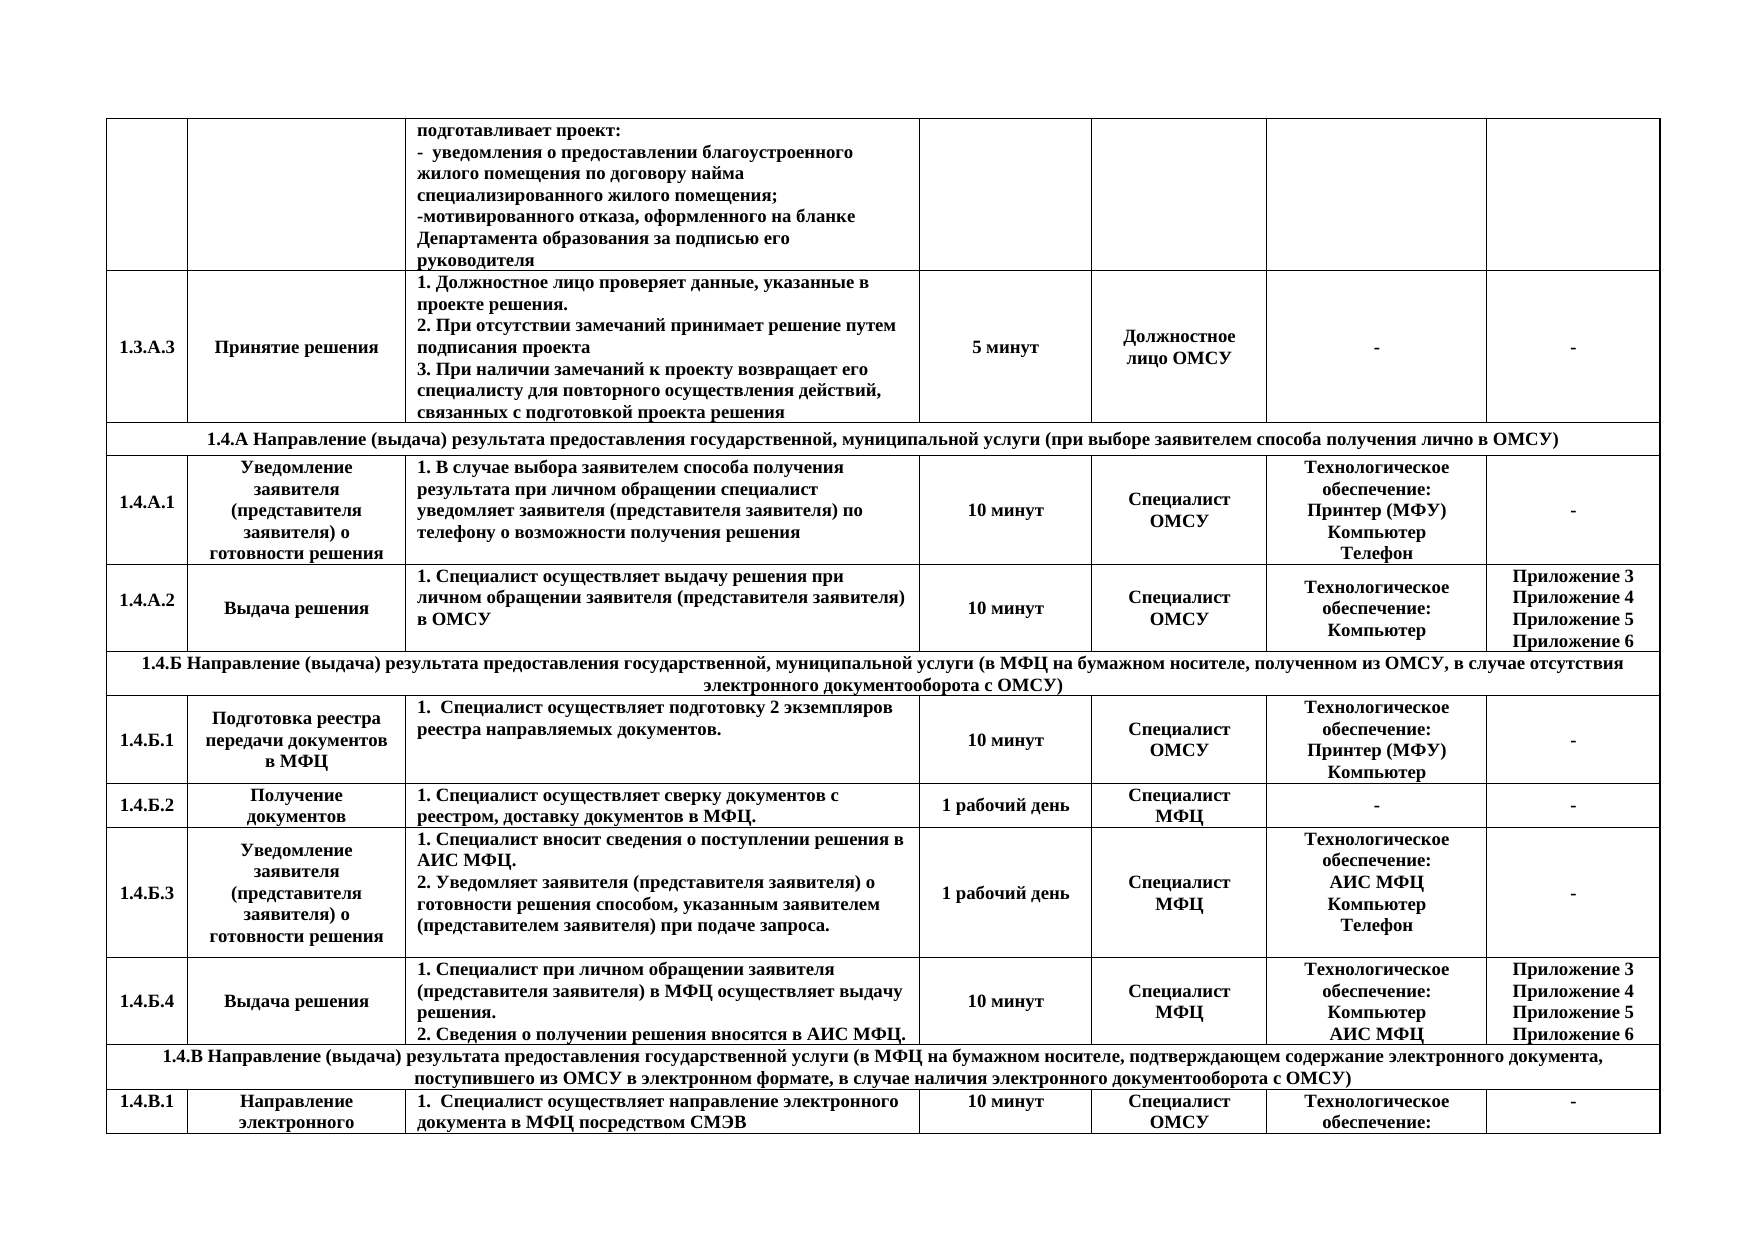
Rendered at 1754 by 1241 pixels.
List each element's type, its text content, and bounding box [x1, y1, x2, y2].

table_cell 1. Специалист осуществляет выдачу решения при личном обращении заявителя (представителя заявителя) в ОМСУ [406, 565, 919, 651]
table_cell [920, 119, 1091, 270]
table_cell Специалист ОМСУ [1092, 565, 1266, 651]
table_cell - [1487, 784, 1659, 827]
table_cell 1.4.Б.4 [107, 958, 187, 1044]
table_cell [188, 119, 405, 270]
table_cell 1.3.А.3 [107, 271, 187, 422]
table_cell [1267, 119, 1486, 270]
table_cell - [1487, 696, 1659, 782]
table_cell 1. Специалист вносит сведения о поступлении решения в АИС МФЦ. 2. Уведомляет заявителя (представителя заявителя) о готовности решения способом, указанным заявителем (представителем заявителя) при подаче запроса. [406, 828, 919, 957]
table_cell 1.4.В.1 [107, 1090, 187, 1133]
table_cell Специалист МФЦ [1092, 784, 1266, 827]
table_cell [1092, 119, 1266, 270]
table_cell 1. Специалист осуществляет сверку документов с реестром, доставку документов в МФЦ. [406, 784, 919, 827]
table_cell Выдача решения [188, 958, 405, 1044]
table_cell 1.4.А Направление (выдача) результата предоставления государственной, муниципальной услуги (при выборе заявителем способа получения лично в ОМСУ) [107, 423, 1659, 455]
table_cell 1.4.Б.2 [107, 784, 187, 827]
table_cell 5 минут [920, 271, 1091, 422]
table_cell 1.4.Б.1 [107, 696, 187, 782]
table_cell Подготовка реестра передачи документов в МФЦ [188, 696, 405, 782]
table_cell Специалист МФЦ [1092, 828, 1266, 957]
table_cell 10 минут [920, 565, 1091, 651]
table_cell 1.4.В Направление (выдача) результата предоставления государственной услуги (в МФЦ на бумажном носителе, подтверждающем содержание электронного документа, поступившего из ОМСУ в электронном формате, в случае наличия электронного документооборота с ОМСУ) [107, 1045, 1659, 1088]
table_cell - [1267, 784, 1486, 827]
table_cell Уведомление заявителя (представителя заявителя) о готовности решения [188, 828, 405, 957]
table_cell 1. В случае выбора заявителем способа получения результата при личном обращении специалист уведомляет заявителя (представителя заявителя) по телефону о возможности получения решения [406, 456, 919, 564]
table_cell Специалист МФЦ [1092, 958, 1266, 1044]
table_cell 1 рабочий день [920, 784, 1091, 827]
table_cell Технологическое обеспечение: Компьютер АИС МФЦ [1267, 958, 1486, 1044]
table_cell - [1487, 271, 1659, 422]
table_cell Выдача решения [188, 565, 405, 651]
table_cell Специалист ОМСУ [1092, 1090, 1266, 1133]
table_cell 1.4.А.1 [107, 456, 187, 564]
table_cell Технологическое обеспечение: Принтер (МФУ) Компьютер Телефон [1267, 456, 1486, 564]
table_cell 1. Специалист при личном обращении заявителя (представителя заявителя) в МФЦ осуществляет выдачу решения. 2. Сведения о получении решения вносятся в АИС МФЦ. [406, 958, 919, 1044]
table_cell 10 минут [920, 456, 1091, 564]
table_cell [107, 119, 187, 270]
table_cell Технологическое обеспечение: АИС МФЦ Компьютер Телефон [1267, 828, 1486, 957]
table_cell Технологическое обеспечение: Принтер (МФУ) Компьютер [1267, 696, 1486, 782]
table_cell [1487, 119, 1659, 270]
table_cell 1.4.А.2 [107, 565, 187, 651]
table_cell Уведомление заявителя (представителя заявителя) о готовности решения [188, 456, 405, 564]
table_cell Приложение 3 Приложение 4 Приложение 5 Приложение 6 [1487, 958, 1659, 1044]
table_cell 1.4.Б.3 [107, 828, 187, 957]
table_cell Приложение 3 Приложение 4 Приложение 5 Приложение 6 [1487, 565, 1659, 651]
table_cell 1. Специалист осуществляет подготовку 2 экземпляров реестра направляемых документов. [406, 696, 919, 782]
table_cell 1 рабочий день [920, 828, 1091, 957]
table_cell 1.4.Б Направление (выдача) результата предоставления государственной, муниципальной услуги (в МФЦ на бумажном носителе, полученном из ОМСУ, в случае отсутствия электронного документооборота с ОМСУ) [107, 652, 1659, 695]
table_cell 10 минут [920, 1090, 1091, 1133]
table_cell 1. Специалист осуществляет направление электронного документа в МФЦ посредством СМЭВ [406, 1090, 919, 1133]
table_cell Получение документов [188, 784, 405, 827]
table_cell 10 минут [920, 696, 1091, 782]
table_cell Направление электронного [188, 1090, 405, 1133]
table_cell Должностное лицо ОМСУ [1092, 271, 1266, 422]
table_cell Технологическое обеспечение: Компьютер [1267, 565, 1486, 651]
table_cell - [1487, 456, 1659, 564]
table_cell Специалист ОМСУ [1092, 456, 1266, 564]
table_cell - [1487, 1090, 1659, 1133]
table_cell - [1267, 271, 1486, 422]
table_cell Технологическое обеспечение: [1267, 1090, 1486, 1133]
table_cell Специалист ОМСУ [1092, 696, 1266, 782]
table_cell подготавливает проект: - уведомления о предоставлении благоустроенного жилого помещения по договору найма специализированного жилого помещения; -мотивированного отказа, оформленного на бланке Департамента образования за подписью его руководителя [406, 119, 919, 270]
table_cell 10 минут [920, 958, 1091, 1044]
table_cell 1. Должностное лицо проверяет данные, указанные в проекте решения. 2. При отсутствии замечаний принимает решение путем подписания проекта 3. При наличии замечаний к проекту возвращает его специалисту для повторного осуществления действий, связанных с подготовкой проекта решения [406, 271, 919, 422]
table_cell Принятие решения [188, 271, 405, 422]
table_cell - [1487, 828, 1659, 957]
